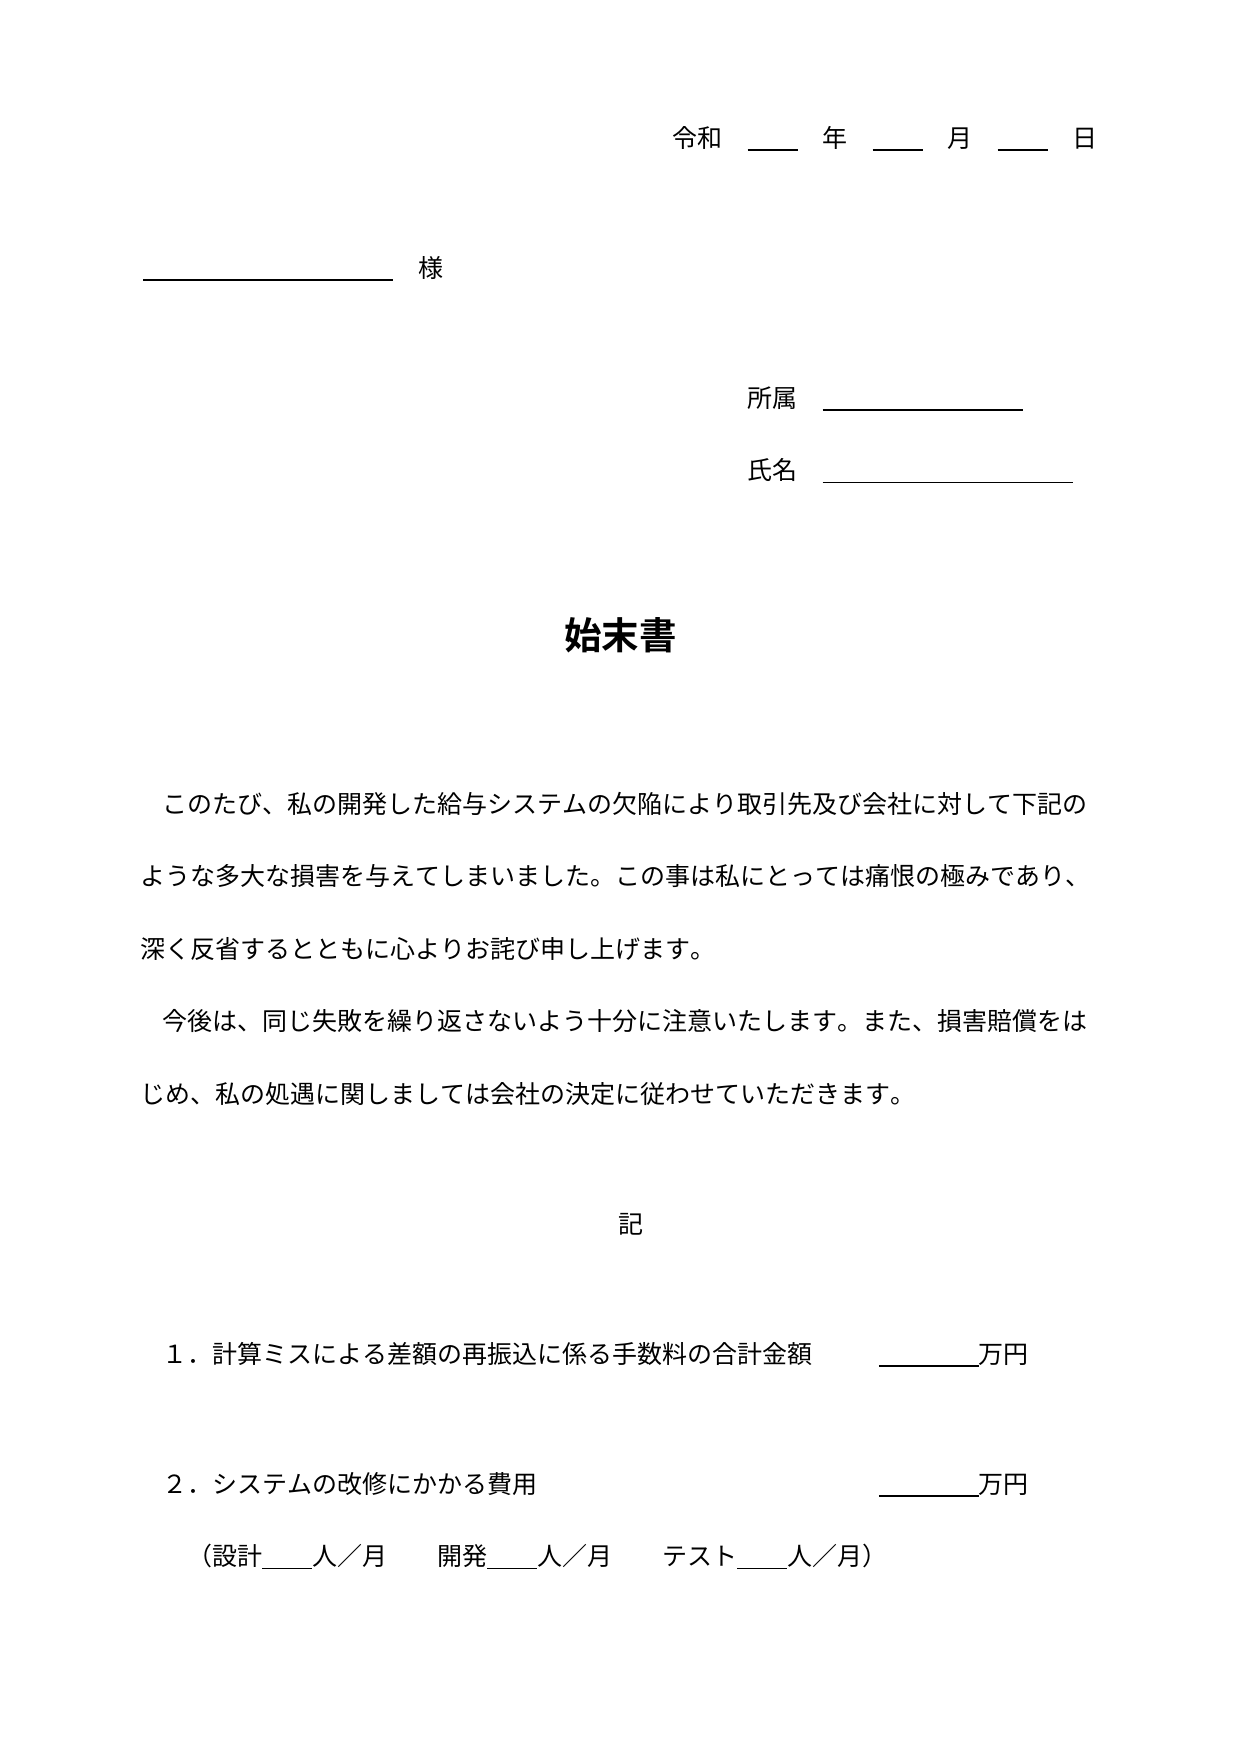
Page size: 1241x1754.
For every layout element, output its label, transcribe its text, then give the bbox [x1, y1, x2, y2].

text ２．システムの改修にかかる費用 万円 [140, 1464, 1100, 1500]
text 今後は、同じ失敗を繰り返さないよう十分に注意いたします。また、損害賠償をはじめ、私の処遇に関しましては会社の決定に従わせていただきます。 [140, 1002, 1100, 1110]
text 氏名 [118, 451, 1122, 487]
text １．計算ミスによる差額の再振込に係る手数料の合計金額 万円 [140, 1334, 1100, 1370]
text このたび、私の開発した給与システムの欠陥により取引先及び会社に対して下記のような多大な損害を与えてしまいました。この事は私にとっては痛恨の極みであり、深く反省するとともに心よりお詫び申し上げます。 [140, 784, 1100, 965]
text （設計 人／月 開発 人／月 テスト 人／月） [140, 1537, 1100, 1573]
text 記 [140, 1204, 1100, 1240]
text 令和 年 月 日 [118, 118, 1122, 154]
text 所属 [118, 378, 1122, 414]
text 様 [118, 248, 1122, 284]
title 始末書 [118, 606, 1122, 660]
